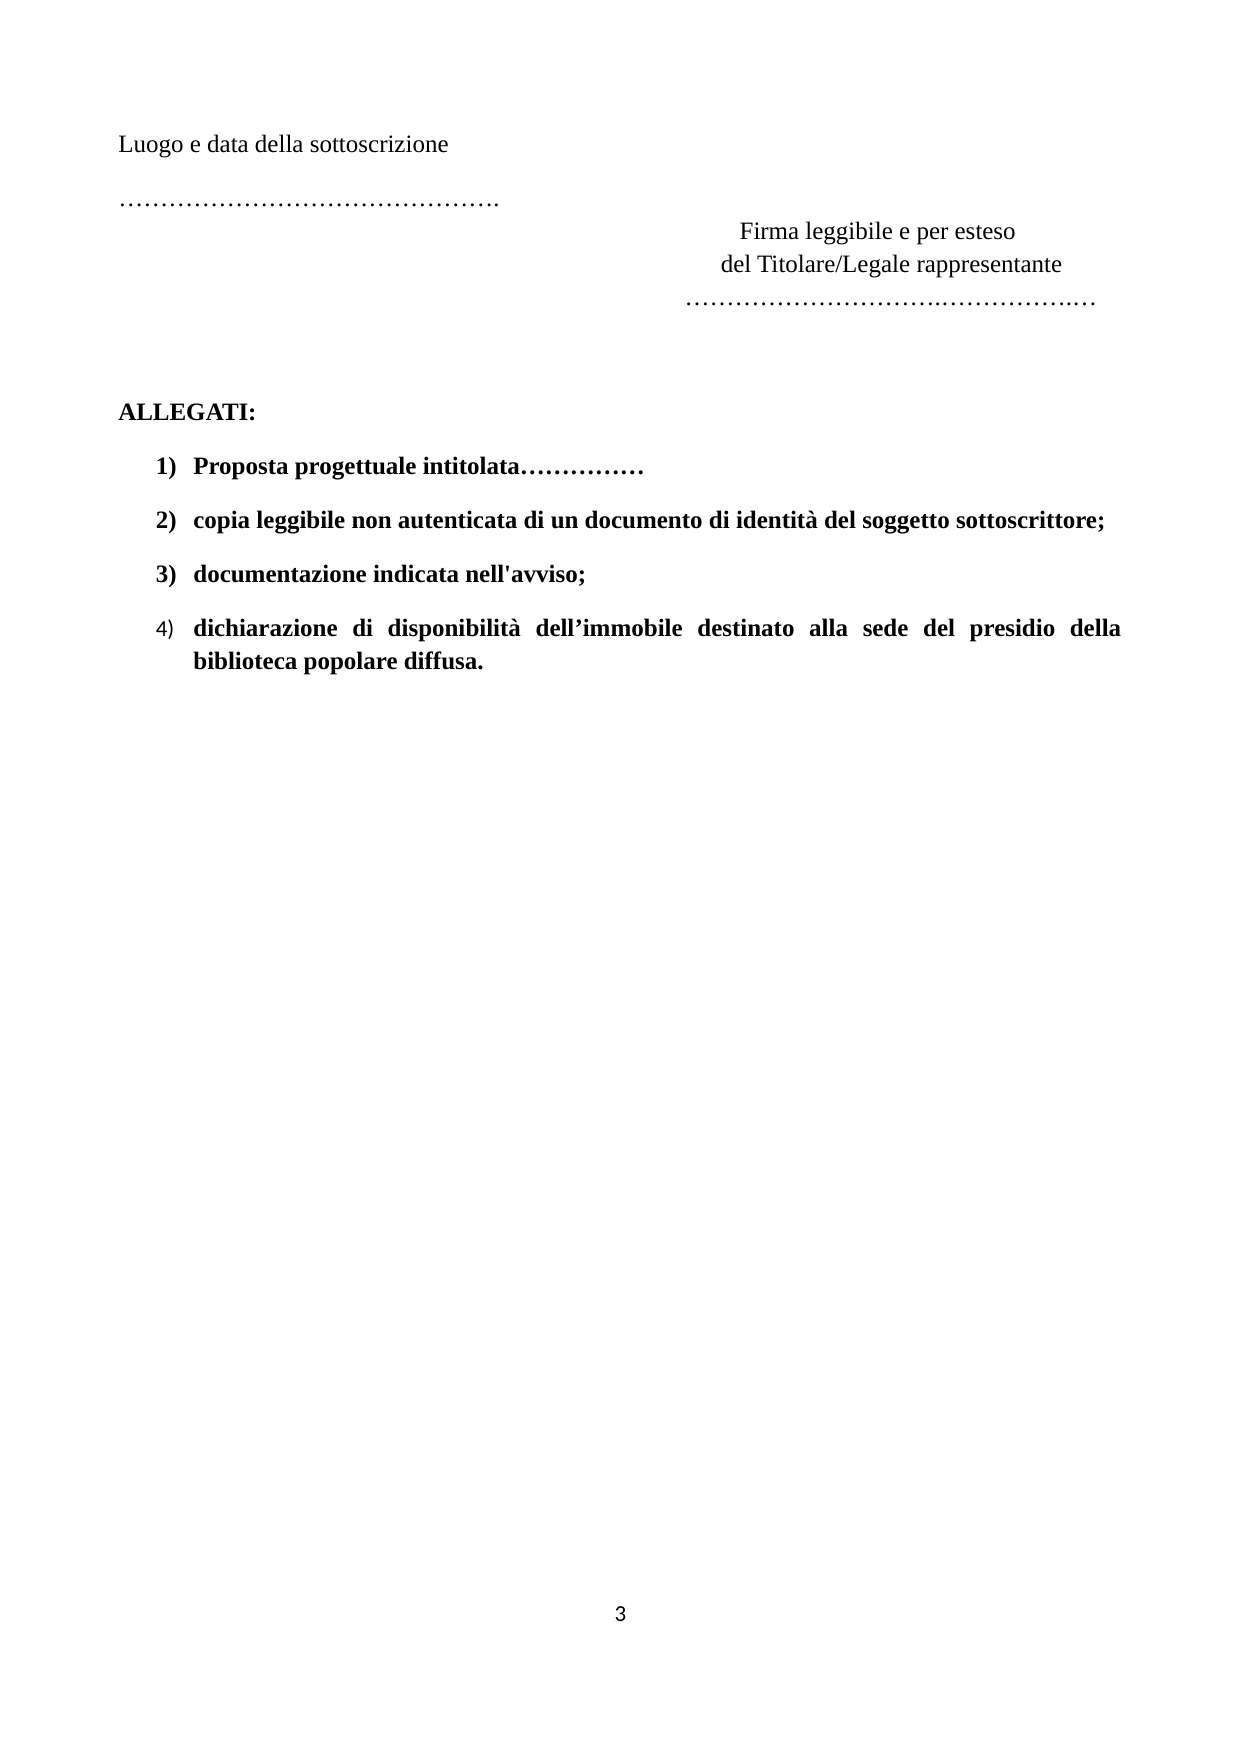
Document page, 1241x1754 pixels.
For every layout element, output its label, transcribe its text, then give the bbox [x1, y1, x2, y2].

list copia leggibile non autenticata di un documento di identità del soggetto sottoscrittore; [156, 505, 1122, 534]
text ………………………………………. [118, 183, 1122, 211]
text ALLEGATI: [118, 397, 1122, 426]
text Firma leggibile e per esteso [634, 216, 1122, 244]
text Luogo e data della sottoscrizione [118, 129, 1122, 158]
text ………………………….…………….… [118, 282, 1122, 311]
list Proposta progettuale intitolata…………… [156, 451, 1122, 480]
text del Titolare/Legale rappresentante [118, 249, 1122, 277]
list dichiarazione di disponibilità dell’immobile destinato alla sede del presidio della biblioteca popolare diffusa. [156, 613, 1122, 675]
list documentazione indicata nell'avviso; [156, 559, 1122, 588]
